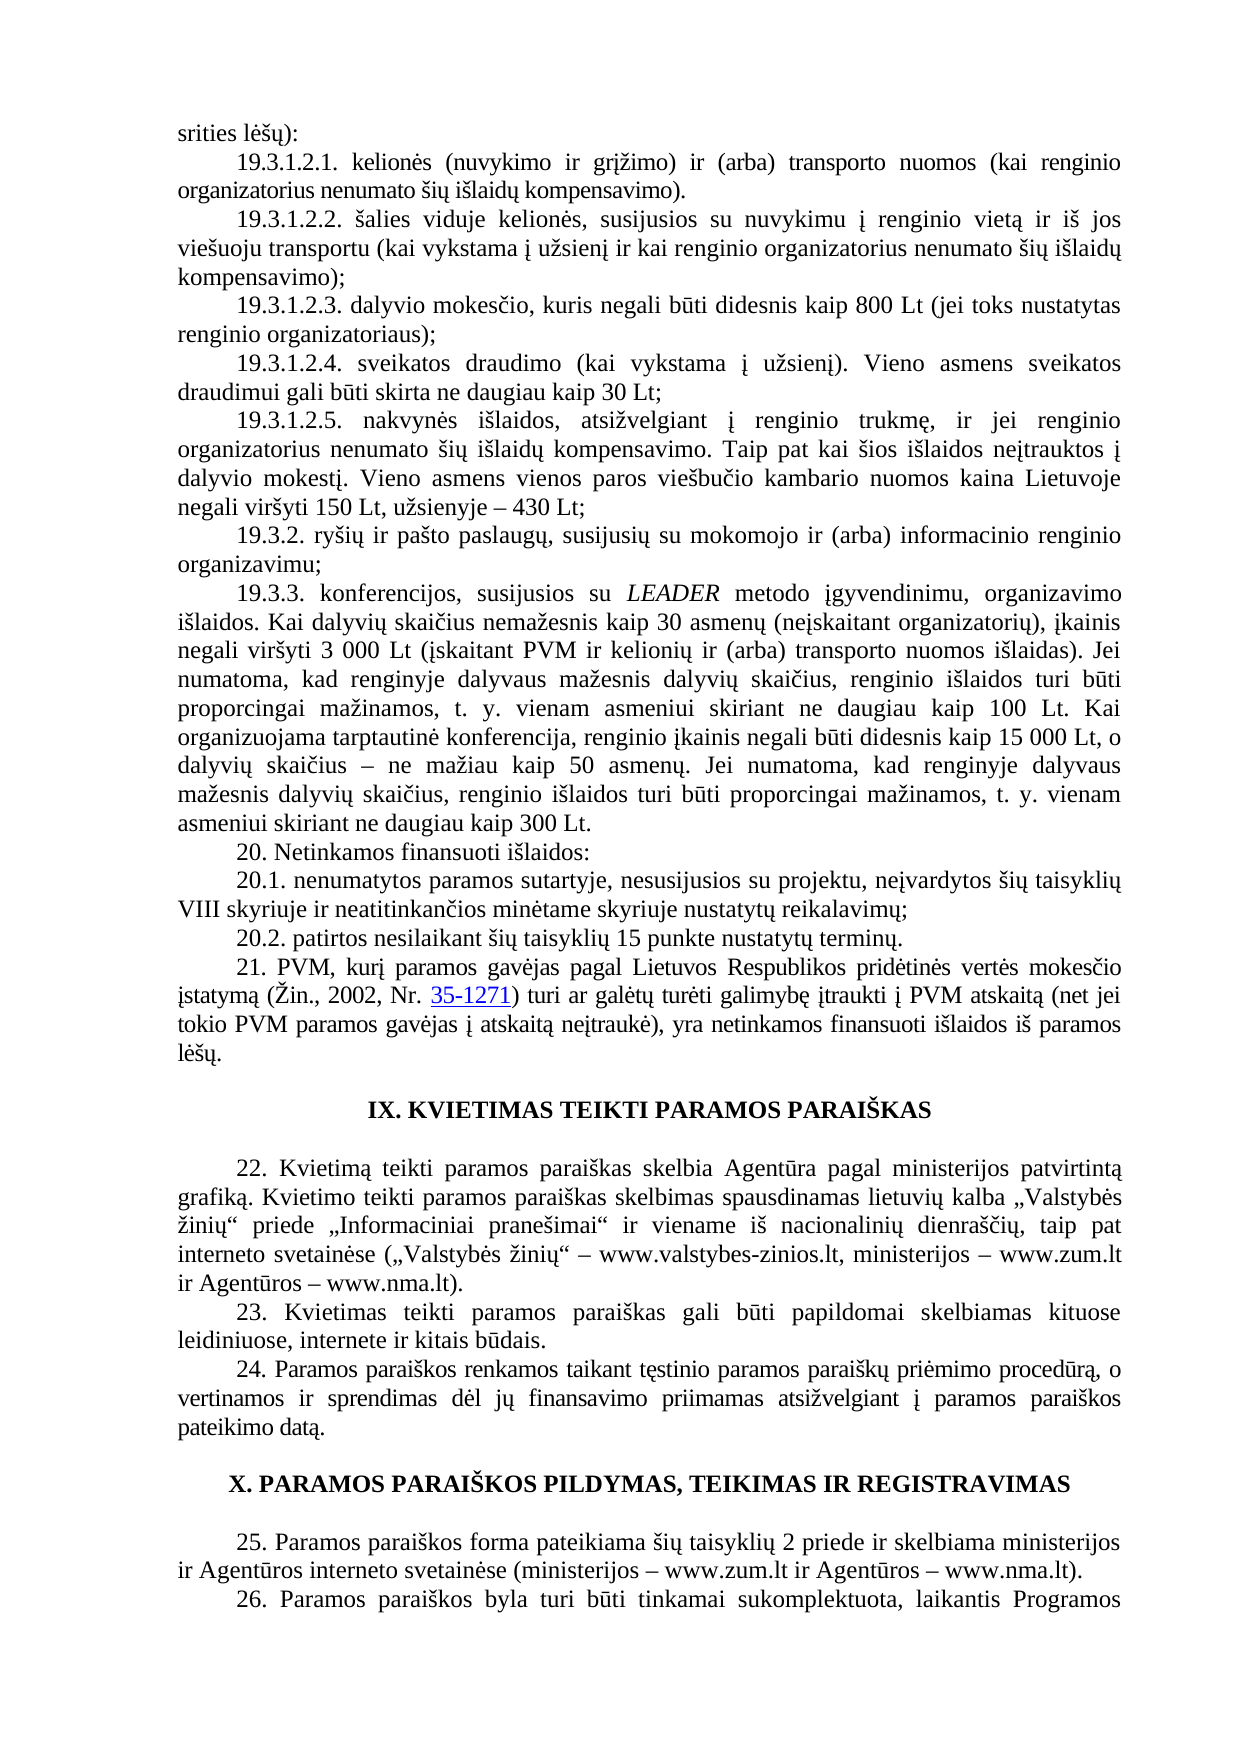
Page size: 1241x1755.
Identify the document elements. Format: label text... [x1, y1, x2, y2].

text 22. Kvietimą teikti paramos paraiškas skelbia Agentūra pagal ministerijos patvirtintą grafiką. Kvietimo teikti paramos paraiškas skelbimas spausdinamas lietuvių kalba „Valstybės žinių“ priede „Informaciniai pranešimai“ ir viename iš nacionalinių dienraščių, taip pat interneto svetainėse („Valstybės žinių“ – www.valstybes-zinios.lt, ministerijos – www.zum.lt ir Agentūros – www.nma.lt). [177, 1153, 1122, 1297]
text X. PARAMOS PARAIŠKOS PILDYMAS, TEIKIMAS IR REGISTRAVIMAS [177, 1469, 1122, 1498]
text 21. PVM, kurį paramos gavėjas pagal Lietuvos Respublikos pridėtinės vertės mokesčio įstatymą (Žin., 2002, Nr. 35-1271) turi ar galėtų turėti galimybę įtraukti į PVM atskaitą (net jei tokio PVM paramos gavėjas į atskaitą neįtraukė), yra netinkamos finansuoti išlaidos iš paramos lėšų. [177, 952, 1122, 1067]
text 26. Paramos paraiškos byla turi būti tinkamai sukomplektuota, laikantis Programos [177, 1584, 1122, 1613]
text 23. Kvietimas teikti paramos paraiškas gali būti papildomai skelbiamas kituose leidiniuose, internete ir kitais būdais. [177, 1297, 1122, 1354]
text 24. Paramos paraiškos renkamos taikant tęstinio paramos paraiškų priėmimo procedūrą, o vertinamos ir sprendimas dėl jų finansavimo priimamas atsižvelgiant į paramos paraiškos pateikimo datą. [177, 1354, 1122, 1441]
text 19.3.1.2.1. kelionės (nuvykimo ir grįžimo) ir (arba) transporto nuomos (kai renginio organizatorius nenumato šių išlaidų kompensavimo). [177, 147, 1122, 204]
text 25. Paramos paraiškos forma pateikiama šių taisyklių 2 priede ir skelbiama ministerijos ir Agentūros interneto svetainėse (ministerijos – www.zum.lt ir Agentūros – www.nma.lt). [177, 1527, 1122, 1584]
text srities lėšų): [177, 118, 1122, 147]
text 19.3.1.2.5. nakvynės išlaidos, atsižvelgiant į renginio trukmę, ir jei renginio organizatorius nenumato šių išlaidų kompensavimo. Taip pat kai šios išlaidos neįtrauktos į dalyvio mokestį. Vieno asmens vienos paros viešbučio kambario nuomos kaina Lietuvoje negali viršyti 150 Lt, užsienyje – 430 Lt; [177, 406, 1122, 521]
text 20.1. nenumatytos paramos sutartyje, nesusijusios su projektu, neįvardytos šių taisyklių VIII skyriuje ir neatitinkančios minėtame skyriuje nustatytų reikalavimų; [177, 866, 1122, 923]
text IX. KVIETIMAS TEIKTI PARAMOS PARAIŠKAS [177, 1096, 1122, 1124]
text 20. Netinkamos finansuoti išlaidos: [177, 837, 1122, 866]
text 19.3.1.2.4. sveikatos draudimo (kai vykstama į užsienį). Vieno asmens sveikatos draudimui gali būti skirta ne daugiau kaip 30 Lt; [177, 348, 1122, 406]
text 20.2. patirtos nesilaikant šių taisyklių 15 punkte nustatytų terminų. [177, 923, 1122, 952]
text 19.3.1.2.3. dalyvio mokesčio, kuris negali būti didesnis kaip 800 Lt (jei toks nustatytas renginio organizatoriaus); [177, 291, 1122, 348]
text 19.3.2. ryšių ir pašto paslaugų, susijusių su mokomojo ir (arba) informacinio renginio organizavimu; [177, 521, 1122, 578]
text 19.3.3. konferencijos, susijusios su LEADER metodo įgyvendinimu, organizavimo išlaidos. Kai dalyvių skaičius nemažesnis kaip 30 asmenų (neįskaitant organizatorių), įkainis negali viršyti 3 000 Lt (įskaitant PVM ir kelionių ir (arba) transporto nuomos išlaidas). Jei numatoma, kad renginyje dalyvaus mažesnis dalyvių skaičius, renginio išlaidos turi būti proporcingai mažinamos, t. y. vienam asmeniui skiriant ne daugiau kaip 100 Lt. Kai organizuojama tarptautinė konferencija, renginio įkainis negali būti didesnis kaip 15 000 Lt, o dalyvių skaičius – ne mažiau kaip 50 asmenų. Jei numatoma, kad renginyje dalyvaus mažesnis dalyvių skaičius, renginio išlaidos turi būti proporcingai mažinamos, t. y. vienam asmeniui skiriant ne daugiau kaip 300 Lt. [177, 578, 1122, 837]
text 19.3.1.2.2. šalies viduje kelionės, susijusios su nuvykimu į renginio vietą ir iš jos viešuoju transportu (kai vykstama į užsienį ir kai renginio organizatorius nenumato šių išlaidų kompensavimo); [177, 204, 1122, 291]
